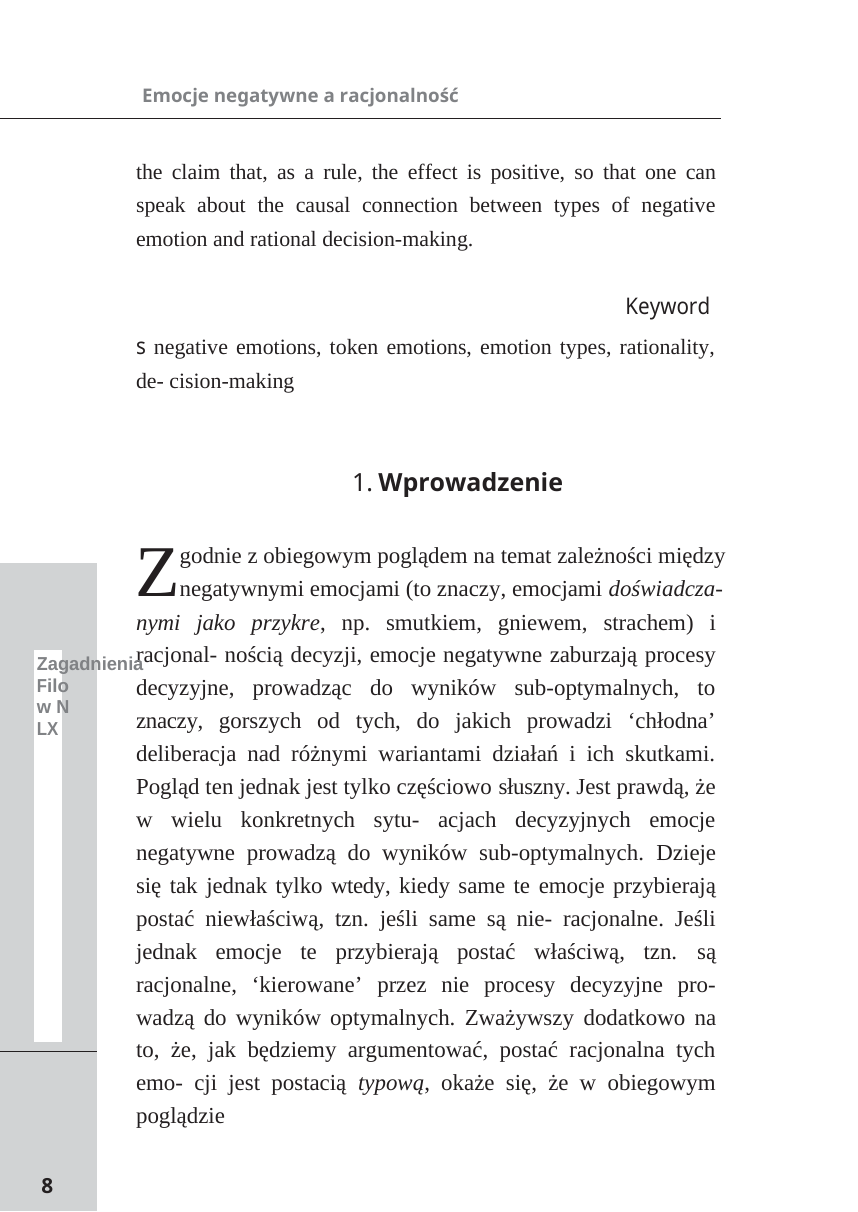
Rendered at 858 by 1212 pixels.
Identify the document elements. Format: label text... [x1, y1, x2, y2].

text nymi jako przykre, np. smutkiem, gniewem, strachem) i racjonal- nością decyzji, emocje negatywne zaburzają procesy decyzyjne, prowadząc do wyników sub-optymalnych, to znaczy, gorszych od tych, do jakich prowadzi ‘chłodna’ deliberacja nad różnymi wariantami działań i ich skutkami. Pogląd ten jednak jest tylko częściowo słuszny. Jest prawdą, że w wielu konkretnych sytu- acjach decyzyjnych emocje negatywne prowadzą do wyników sub-optymalnych. Dzieje się tak jednak tylko wtedy, kiedy same te emocje przybierają postać niewłaściwą, tzn. jeśli same są nie- racjonalne. Jeśli jednak emocje te przybierają postać właściwą, tzn. są racjonalne, ‘kierowane’ przez nie procesy decyzyjne pro- wadzą do wyników optymalnych. Zważywszy dodatkowo na to, że, jak będziemy argumentować, postać racjonalna tych emo- cji jest postacią typową, okaże się, że w obiegowym poglądzie [136, 608, 716, 1129]
text negatywnymi emocjami (to znaczy, emocjami doświadcza- [180, 575, 857, 602]
text Z [135, 531, 180, 612]
text the claim that, as a rule, the effect is positive, so that one can speak about the causal connection between types of negative emotion and rational decision-making. [136, 159, 716, 251]
subtitle Wprowadzenie [0, 464, 857, 498]
text Zagadnienia Filozoficzne w Nauce | LX • 2016 [37, 653, 62, 739]
text godnie z obiegowym poglądem na temat zależności między [180, 542, 857, 568]
text Keywords negative emotions, token emotions, emotion types, rationality, de- cision-making [136, 290, 716, 394]
text 8 [97, 1171, 857, 1199]
